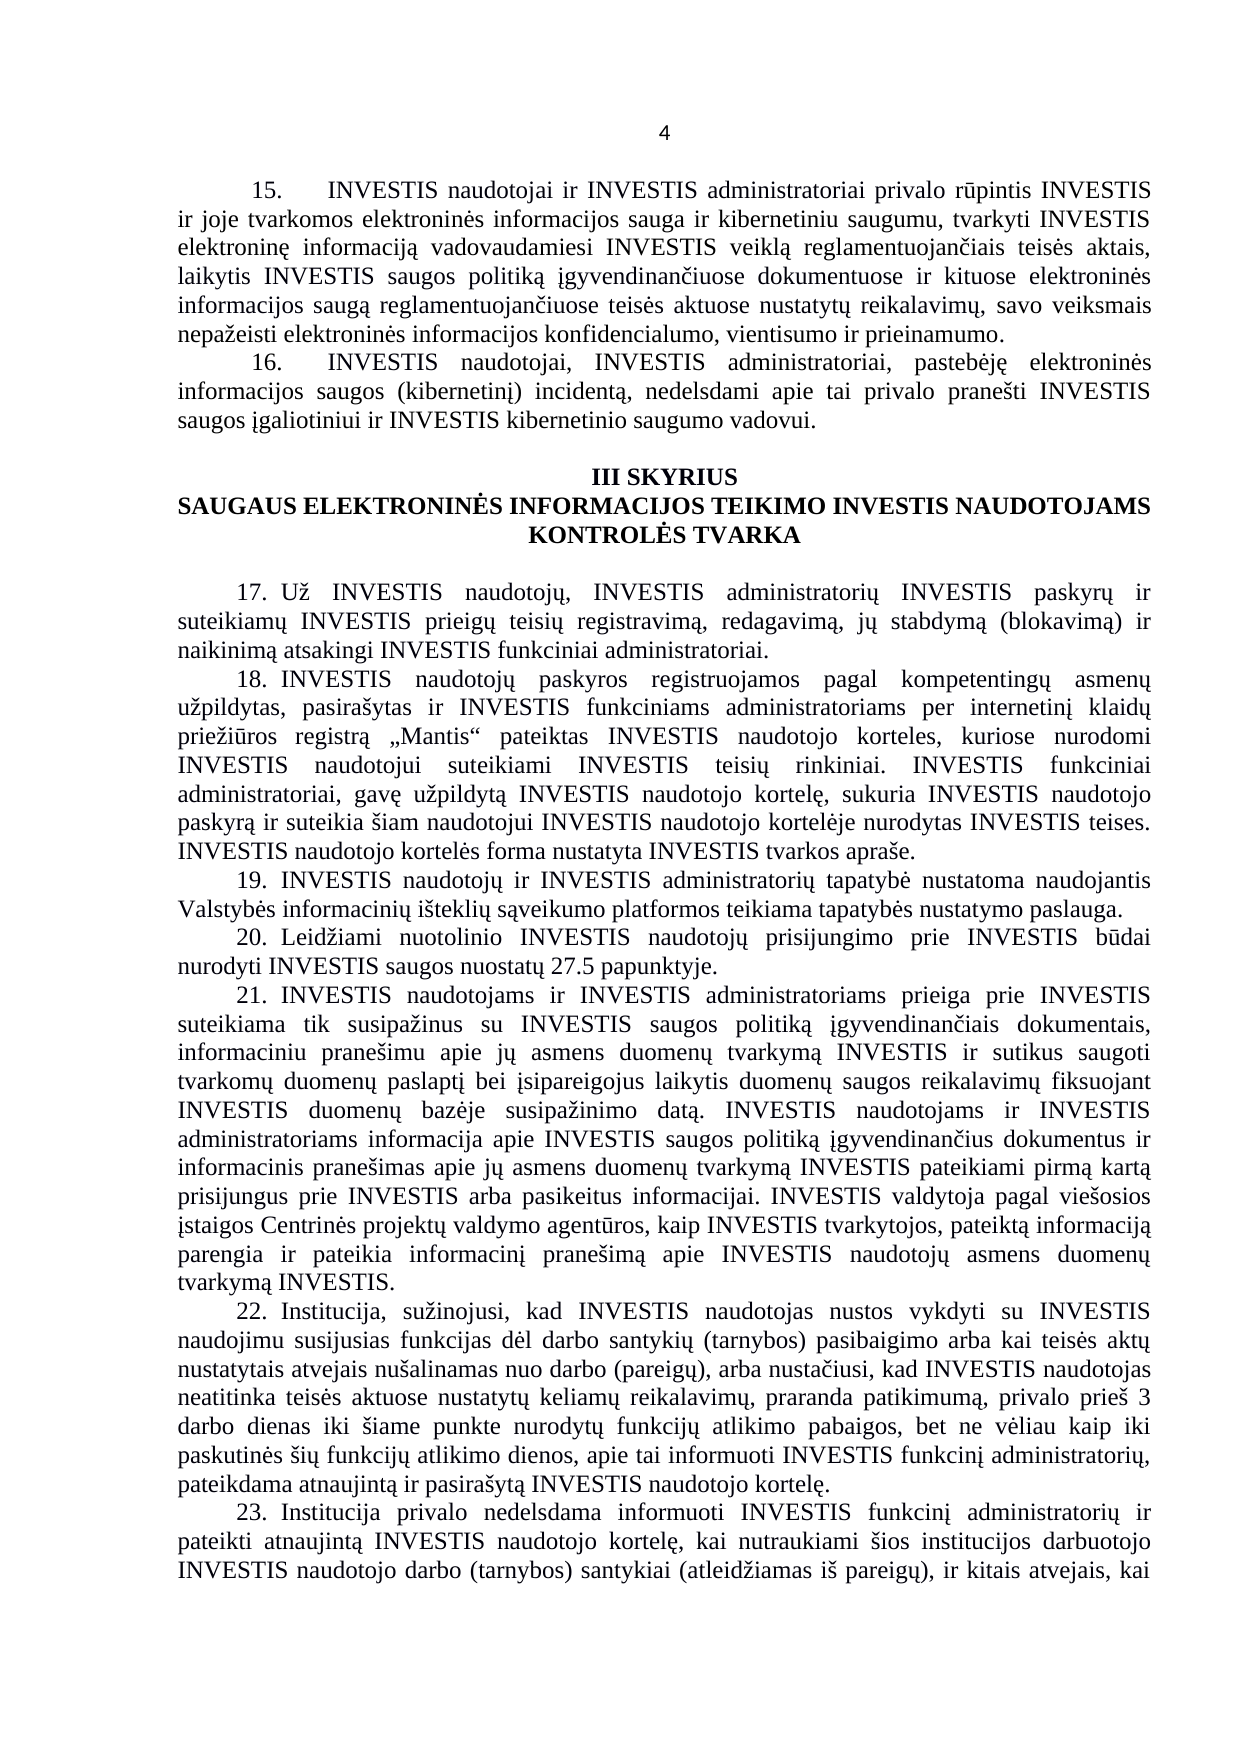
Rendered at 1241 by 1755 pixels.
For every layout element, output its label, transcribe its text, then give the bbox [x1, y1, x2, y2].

text III SKYRIUS [177, 462, 1152, 491]
text 18. INVESTIS naudotojų paskyros registruojamos pagal kompetentingų asmenų užpildytas, pasirašytas ir INVESTIS funkciniams administratoriams per internetinį klaidų priežiūros registrą „Mantis“ pateiktas INVESTIS naudotojo korteles, kuriose nurodomi INVESTIS naudotojui suteikiami INVESTIS teisių rinkiniai. INVESTIS funkciniai administratoriai, gavę užpildytą INVESTIS naudotojo kortelę, sukuria INVESTIS naudotojo paskyrą ir suteikia šiam naudotojui INVESTIS naudotojo kortelėje nurodytas INVESTIS teises. INVESTIS naudotojo kortelės forma nustatyta INVESTIS tvarkos apraše. [177, 664, 1152, 865]
text SAUGAUS ELEKTRONINĖS INFORMACIJOS TEIKIMO INVESTIS NAUDOTOJAMS KONTROLĖS TVARKA [177, 491, 1152, 549]
text 17. Už INVESTIS naudotojų, INVESTIS administratorių INVESTIS paskyrų ir suteikiamų INVESTIS prieigų teisių registravimą, redagavimą, jų stabdymą (blokavimą) ir naikinimą atsakingi INVESTIS funkciniai administratoriai. [177, 577, 1152, 664]
text 15. INVESTIS naudotojai ir INVESTIS administratoriai privalo rūpintis INVESTIS ir joje tvarkomos elektroninės informacijos sauga ir kibernetiniu saugumu, tvarkyti INVESTIS elektroninę informaciją vadovaudamiesi INVESTIS veiklą reglamentuojančiais teisės aktais, laikytis INVESTIS saugos politiką įgyvendinančiuose dokumentuose ir kituose elektroninės informacijos saugą reglamentuojančiuose teisės aktuose nustatytų reikalavimų, savo veiksmais nepažeisti elektroninės informacijos konfidencialumo, vientisumo ir prieinamumo. [177, 175, 1152, 347]
text 19. INVESTIS naudotojų ir INVESTIS administratorių tapatybė nustatoma naudojantis Valstybės informacinių išteklių sąveikumo platformos teikiama tapatybės nustatymo paslauga. [177, 865, 1152, 922]
text 16. INVESTIS naudotojai, INVESTIS administratoriai, pastebėję elektroninės informacijos saugos (kibernetinį) incidentą, nedelsdami apie tai privalo pranešti INVESTIS saugos įgaliotiniui ir INVESTIS kibernetinio saugumo vadovui. [177, 347, 1152, 434]
text 23. Institucija privalo nedelsdama informuoti INVESTIS funkcinį administratorių ir pateikti atnaujintą INVESTIS naudotojo kortelę, kai nutraukiami šios institucijos darbuotojo INVESTIS naudotojo darbo (tarnybos) santykiai (atleidžiamas iš pareigų), ir kitais atvejais, kai [177, 1497, 1152, 1584]
text 20. Leidžiami nuotolinio INVESTIS naudotojų prisijungimo prie INVESTIS būdai nurodyti INVESTIS saugos nuostatų 27.5 papunktyje. [177, 922, 1152, 980]
text 22. Institucija, sužinojusi, kad INVESTIS naudotojas nustos vykdyti su INVESTIS naudojimu susijusias funkcijas dėl darbo santykių (tarnybos) pasibaigimo arba kai teisės aktų nustatytais atvejais nušalinamas nuo darbo (pareigų), arba nustačiusi, kad INVESTIS naudotojas neatitinka teisės aktuose nustatytų keliamų reikalavimų, praranda patikimumą, privalo prieš 3 darbo dienas iki šiame punkte nurodytų funkcijų atlikimo pabaigos, bet ne vėliau kaip iki paskutinės šių funkcijų atlikimo dienos, apie tai informuoti INVESTIS funkcinį administratorių, pateikdama atnaujintą ir pasirašytą INVESTIS naudotojo kortelę. [177, 1296, 1152, 1497]
text 21. INVESTIS naudotojams ir INVESTIS administratoriams prieiga prie INVESTIS suteikiama tik susipažinus su INVESTIS saugos politiką įgyvendinančiais dokumentais, informaciniu pranešimu apie jų asmens duomenų tvarkymą INVESTIS ir sutikus saugoti tvarkomų duomenų paslaptį bei įsipareigojus laikytis duomenų saugos reikalavimų fiksuojant INVESTIS duomenų bazėje susipažinimo datą. INVESTIS naudotojams ir INVESTIS administratoriams informacija apie INVESTIS saugos politiką įgyvendinančius dokumentus ir informacinis pranešimas apie jų asmens duomenų tvarkymą INVESTIS pateikiami pirmą kartą prisijungus prie INVESTIS arba pasikeitus informacijai. INVESTIS valdytoja pagal viešosios įstaigos Centrinės projektų valdymo agentūros, kaip INVESTIS tvarkytojos, pateiktą informaciją parengia ir pateikia informacinį pranešimą apie INVESTIS naudotojų asmens duomenų tvarkymą INVESTIS. [177, 980, 1152, 1296]
